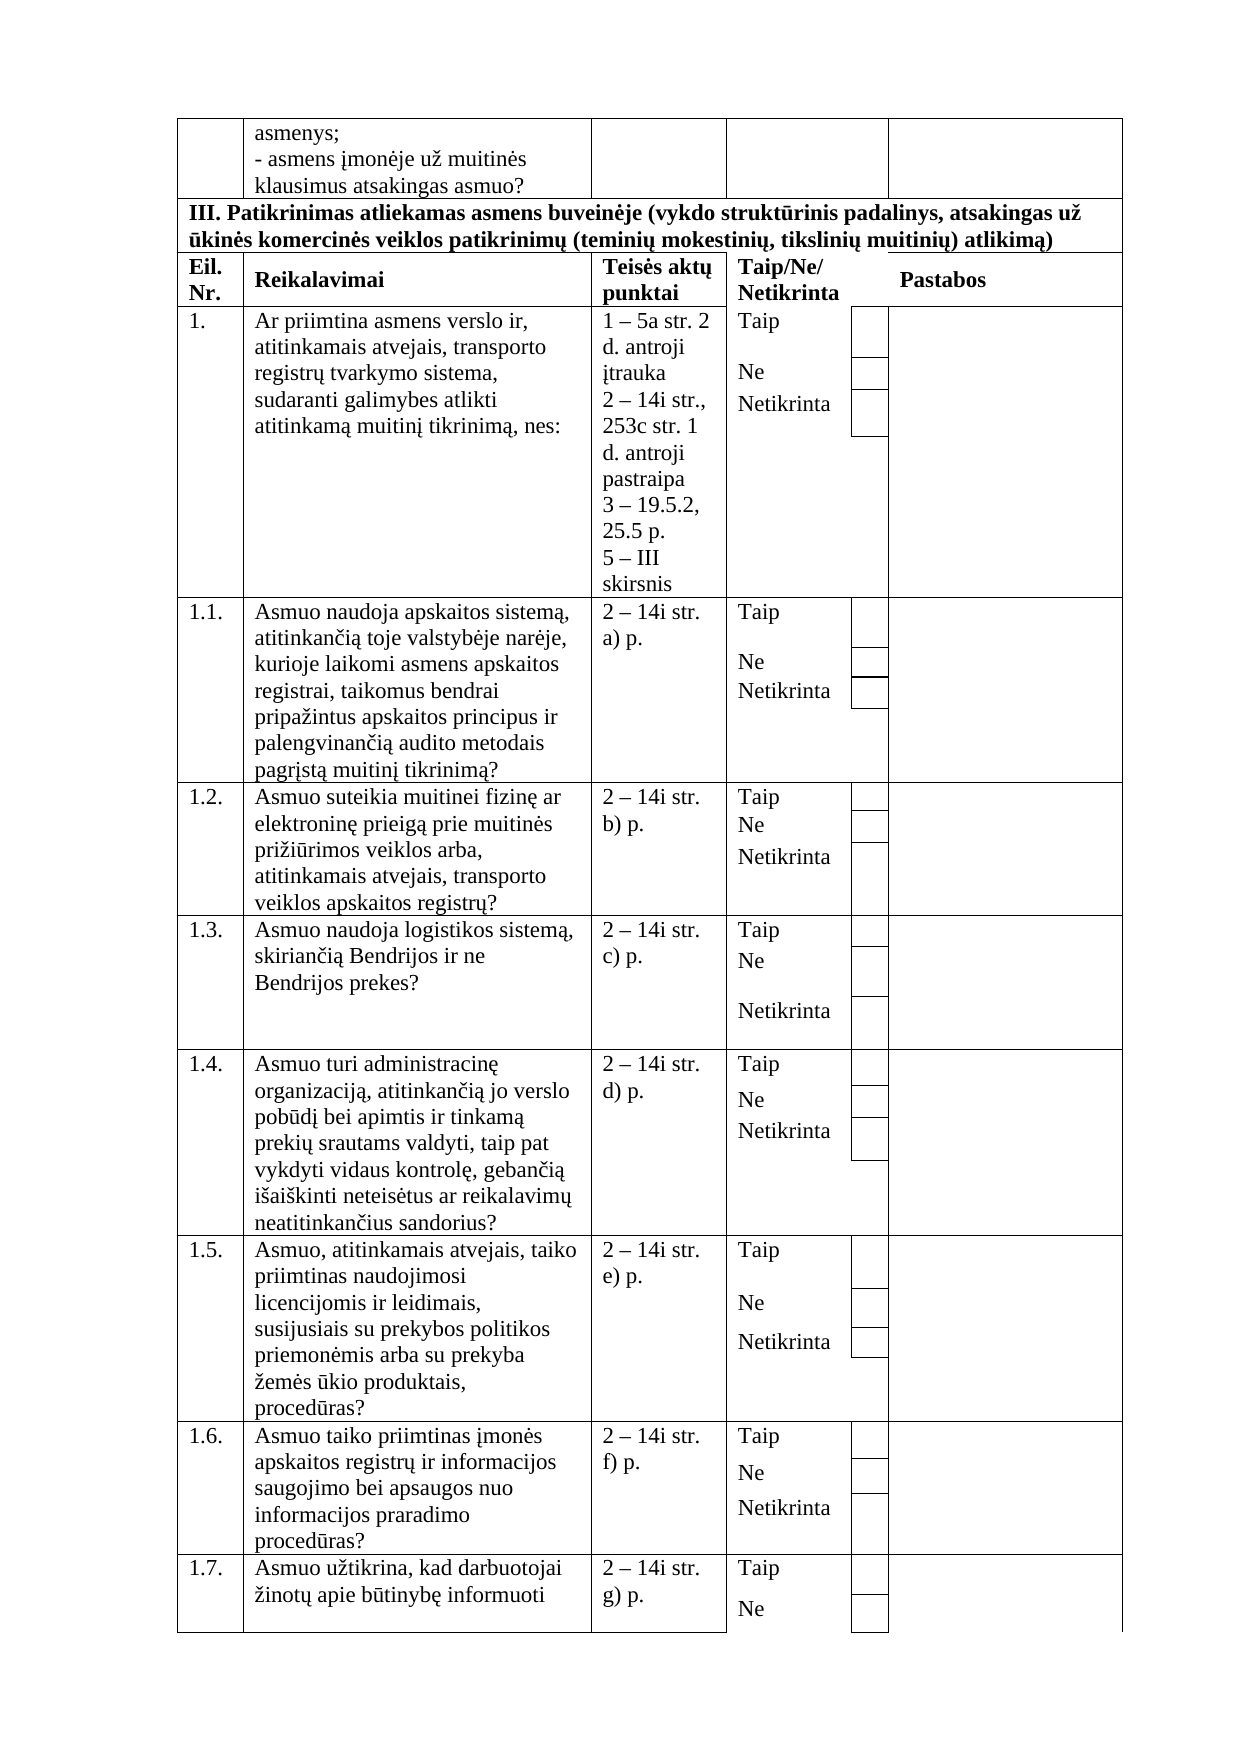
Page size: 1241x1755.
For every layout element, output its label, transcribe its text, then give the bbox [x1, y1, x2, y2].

table_cell Ne [727, 810, 851, 842]
table_cell Reikalavimai [244, 253, 591, 306]
table_cell Asmuo užtikrina, kad darbuotojai žinotų apie būtinybę informuoti [244, 1555, 591, 1632]
table_cell Ne [727, 946, 851, 996]
table_cell 2 – 14i str. e) p. [592, 1236, 726, 1421]
table_cell Ne [727, 1288, 851, 1327]
table_cell 2 – 14i str. d) p. [592, 1050, 726, 1235]
table_cell [852, 390, 888, 436]
table_cell [852, 648, 888, 676]
table_cell 1.6. [178, 1422, 243, 1553]
table_cell [852, 1555, 888, 1594]
table_cell Teisės aktų punktai [592, 253, 726, 306]
table_cell [852, 1086, 888, 1117]
table_cell [852, 1236, 888, 1288]
table_cell Asmuo naudoja apskaitos sistemą, atitinkančią toje valstybėje narėje, kurioje laikomi asmens apskaitos registrai, taikomus bendrai pripažintus apskaitos principus ir palengvinančią audito metodais pagrįstą muitinį tikrinimą? [244, 598, 591, 782]
table_cell [727, 1160, 851, 1235]
table_cell Netikrinta [727, 676, 851, 708]
table_cell Netikrinta [727, 996, 851, 1049]
table_cell [852, 358, 888, 388]
table_cell [178, 119, 243, 198]
table_cell [852, 783, 888, 810]
table_cell [889, 1555, 1122, 1632]
table_cell [889, 119, 1122, 198]
table_cell [727, 436, 851, 597]
table_cell 2 – 14i str. c) p. [592, 916, 726, 1049]
table_cell III. Patikrinimas atliekamas asmens buveinėje (vykdo struktūrinis padalinys, atsakingas už ūkinės komercinės veiklos patikrinimų (teminių mokestinių, tikslinių muitinių) atlikimą) [178, 199, 1122, 252]
table_cell Ne [727, 1594, 851, 1632]
table_cell Ne [727, 1085, 851, 1117]
table_cell Taip [727, 306, 851, 357]
table_cell Taip [727, 916, 851, 946]
table_cell [889, 307, 1122, 597]
table_cell [852, 307, 888, 357]
table_cell [852, 1289, 888, 1327]
table_cell [889, 783, 1122, 915]
table_cell 1 – 5a str. 2 d. antroji įtrauka 2 – 14i str., 253c str. 1 d. antroji pastraipa 3 – 19.5.2, 25.5 p. 5 – III skirsnis [592, 307, 726, 597]
table_cell [852, 1118, 888, 1160]
table_cell Asmuo naudoja logistikos sistemą, skiriančią Bendrijos ir ne Bendrijos prekes? [244, 916, 591, 1049]
table_cell Netikrinta [727, 1493, 851, 1553]
table_cell [852, 947, 888, 996]
table_cell asmenys; - asmens įmonėje už muitinės klausimus atsakingas asmuo? [244, 119, 591, 198]
table_cell [852, 1050, 888, 1085]
table_cell [852, 598, 888, 647]
table_cell Taip [727, 1422, 851, 1458]
table_cell [852, 1328, 888, 1357]
table_cell [851, 437, 888, 597]
table_cell Ne [727, 647, 851, 676]
table_cell 1.5. [178, 1236, 243, 1421]
table_cell [852, 811, 888, 842]
table_cell [852, 1422, 888, 1458]
table_cell Taip/Ne/ Netikrinta [727, 252, 888, 306]
table_cell 2 – 14i str. b) p. [592, 783, 726, 915]
table_cell [889, 916, 1122, 1049]
table_cell [727, 119, 851, 198]
table_cell [592, 119, 726, 198]
table_cell [852, 1494, 888, 1553]
table_cell Ar priimtina asmens verslo ir, atitinkamais atvejais, transporto registrų tvarkymo sistema, sudaranti galimybes atlikti atitinkamą muitinį tikrinimą, nes: [244, 307, 591, 597]
table_cell Asmuo suteikia muitinei fizinę ar elektroninę prieigą prie muitinės prižiūrimos veiklos arba, atitinkamais atvejais, transporto veiklos apskaitos registrų? [244, 783, 591, 915]
table_cell 2 – 14i str. g) p. [592, 1555, 726, 1632]
table_cell [851, 1358, 888, 1421]
table_cell 1.3. [178, 916, 243, 1049]
table_cell Asmuo turi administracinę organizaciją, atitinkančią jo verslo pobūdį bei apimtis ir tinkamą prekių srautams valdyti, taip pat vykdyti vidaus kontrolę, gebančią išaiškinti neteisėtus ar reikalavimų neatitinkančius sandorius? [244, 1050, 591, 1235]
table_cell 1.1. [178, 598, 243, 782]
table_cell [851, 1161, 888, 1235]
table_cell Eil. Nr. [178, 253, 243, 306]
table_cell 1.7. [178, 1555, 243, 1632]
table_cell [889, 598, 1122, 782]
table_cell [852, 916, 888, 946]
table_cell 2 – 14i str. a) p. [592, 598, 726, 782]
table_cell [727, 708, 888, 782]
table_cell [889, 1422, 1122, 1553]
table_cell Pastabos [888, 253, 1122, 306]
table_cell Asmuo, atitinkamais atvejais, taiko priimtinas naudojimosi licencijomis ir leidimais, susijusiais su prekybos politikos priemonėmis arba su prekyba žemės ūkio produktais, procedūras? [244, 1236, 591, 1421]
table_cell [852, 1595, 888, 1632]
table_cell [852, 1459, 888, 1492]
table_cell [889, 1236, 1122, 1421]
table_cell Asmuo taiko priimtinas įmonės apskaitos registrų ir informacijos saugojimo bei apsaugos nuo informacijos praradimo procedūras? [244, 1422, 591, 1553]
table_cell 1.4. [178, 1050, 243, 1235]
table_cell Taip [727, 1236, 851, 1288]
table_cell Ne [727, 357, 851, 388]
table_cell Taip [727, 1050, 851, 1085]
table_cell Taip [727, 783, 851, 810]
table_cell [851, 119, 888, 198]
table_cell Netikrinta [727, 1117, 851, 1160]
table_cell [852, 843, 888, 915]
table_cell Netikrinta [727, 389, 851, 436]
table_cell [727, 1357, 851, 1421]
table_cell Netikrinta [727, 842, 851, 915]
table_cell 1. [178, 307, 243, 597]
table_cell 1.2. [178, 783, 243, 915]
table_cell [852, 997, 888, 1049]
table_cell [889, 1050, 1122, 1235]
table_cell Ne [727, 1458, 851, 1492]
table_cell Netikrinta [727, 1327, 851, 1357]
table_cell Taip [727, 598, 851, 647]
table_cell 2 – 14i str. f) p. [592, 1422, 726, 1553]
table_cell Taip [727, 1555, 851, 1594]
table_cell [852, 678, 888, 708]
